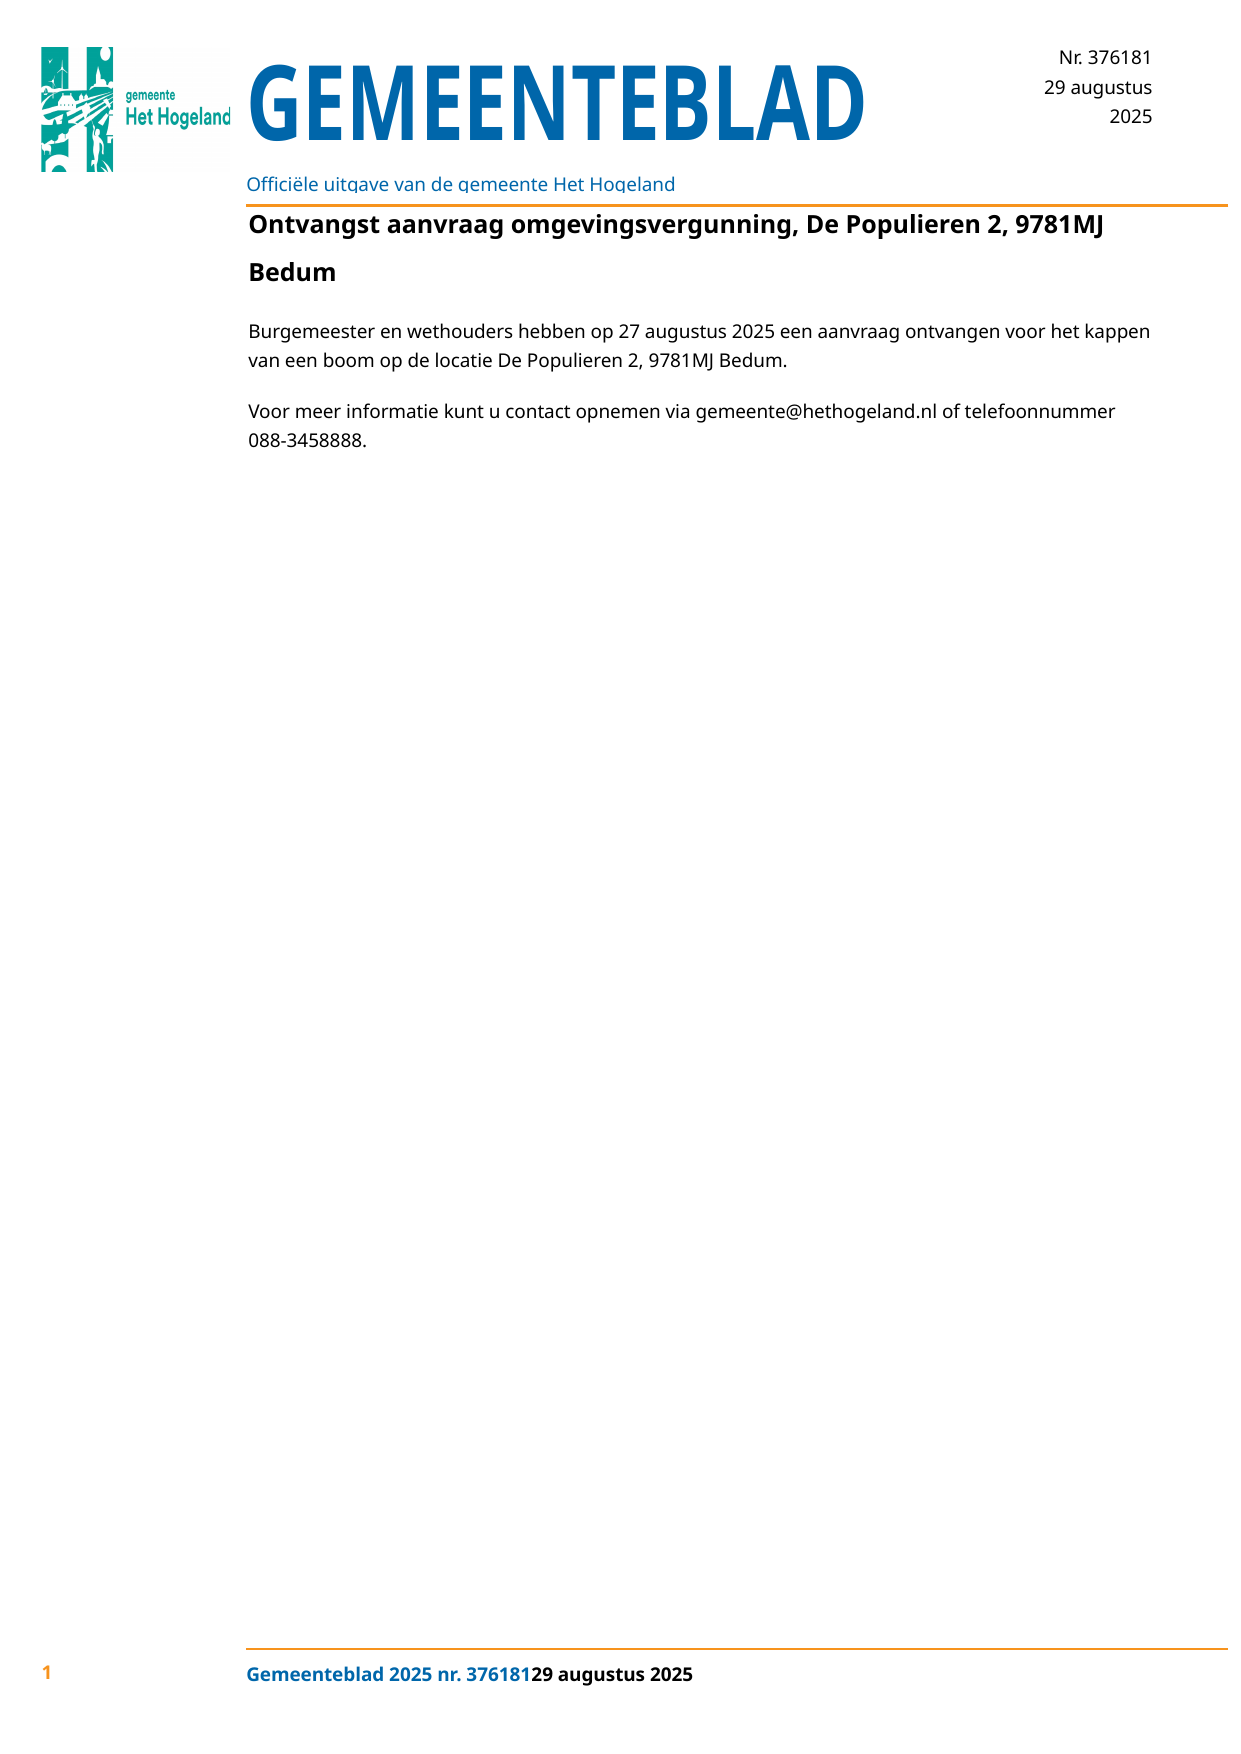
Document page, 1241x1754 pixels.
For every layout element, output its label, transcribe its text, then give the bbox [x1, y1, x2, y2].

text Voor meer informatie kunt u contact opnemen via gemeente@hethogeland.nl of telefoonnummer 088-3458888. [248, 398, 1152, 453]
text Ontvangst aanvraag omgevingsvergunning, De Populieren 2, 9781MJ Bedum [248, 207, 1152, 288]
text Burgemeester en wethouders hebben op 27 augustus 2025 een aanvraag ontvangen voor het kappen van een boom op de locatie De Populieren 2, 9781MJ Bedum. [248, 318, 1152, 373]
picture [41, 47, 231, 172]
